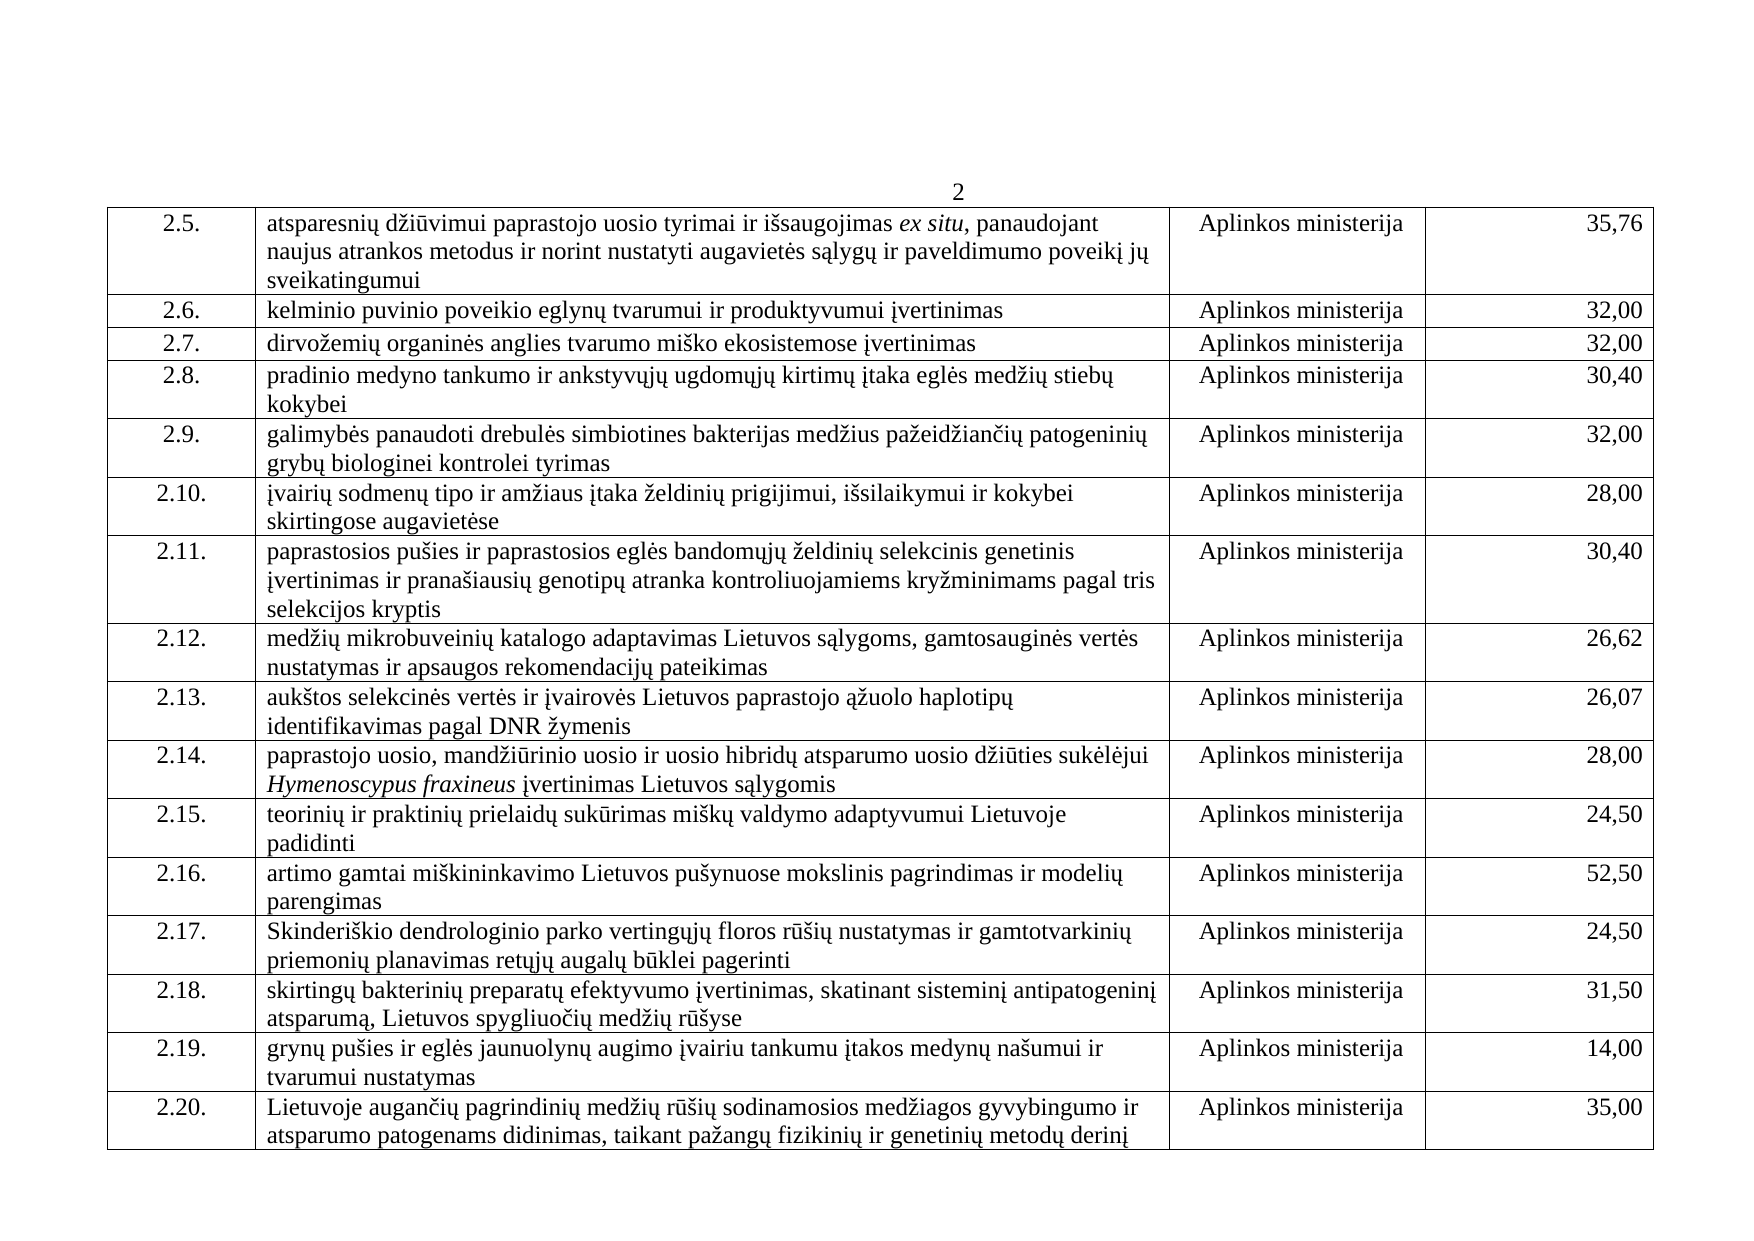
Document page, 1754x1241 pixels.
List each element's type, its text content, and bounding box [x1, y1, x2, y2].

table_cell 30,40 [1426, 536, 1653, 622]
table_cell teorinių ir praktinių prielaidų sukūrimas miškų valdymo adaptyvumui Lietuvoje padidinti [256, 799, 1169, 857]
table_cell 26,62 [1426, 624, 1653, 681]
table_cell 52,50 [1426, 858, 1653, 915]
table_cell 35,00 [1426, 1092, 1653, 1149]
table_cell dirvožemių organinės anglies tvarumo miško ekosistemose įvertinimas [256, 328, 1169, 359]
table_cell 26,07 [1426, 682, 1653, 739]
table_cell Aplinkos ministerija [1170, 624, 1425, 681]
table_cell 24,50 [1426, 799, 1653, 857]
table_cell 2.20. [108, 1092, 255, 1149]
table_cell 2.6. [108, 295, 255, 327]
table_cell 2.12. [108, 624, 255, 681]
table_cell Skinderiškio dendrologinio parko vertingųjų floros rūšių nustatymas ir gamtotvarkinių priemonių planavimas retųjų augalų būklei pagerinti [256, 916, 1169, 974]
table_cell skirtingų bakterinių preparatų efektyvumo įvertinimas, skatinant sisteminį antipatogeninį atsparumą, Lietuvos spygliuočių medžių rūšyse [256, 975, 1169, 1032]
table_cell 2.9. [108, 419, 255, 477]
table_cell Aplinkos ministerija [1170, 208, 1425, 294]
table_cell medžių mikrobuveinių katalogo adaptavimas Lietuvos sąlygoms, gamtosauginės vertės nustatymas ir apsaugos rekomendacijų pateikimas [256, 624, 1169, 681]
table_cell 2.19. [108, 1033, 255, 1091]
table_cell Lietuvoje augančių pagrindinių medžių rūšių sodinamosios medžiagos gyvybingumo ir atsparumo patogenams didinimas, taikant pažangų fizikinių ir genetinių metodų derinį [256, 1092, 1169, 1149]
table_cell Aplinkos ministerija [1170, 858, 1425, 915]
table_cell 2.13. [108, 682, 255, 739]
table_cell 2.7. [108, 328, 255, 359]
table_cell Aplinkos ministerija [1170, 361, 1425, 418]
table_cell 24,50 [1426, 916, 1653, 974]
table_cell 28,00 [1426, 741, 1653, 798]
table_cell 2.17. [108, 916, 255, 974]
table_cell 28,00 [1426, 478, 1653, 535]
table_cell Aplinkos ministerija [1170, 1092, 1425, 1149]
table_cell paprastojo uosio, mandžiūrinio uosio ir uosio hibridų atsparumo uosio džiūties sukėlėjui Hymenoscypus fraxineus įvertinimas Lietuvos sąlygomis [256, 741, 1169, 798]
table_cell grynų pušies ir eglės jaunuolynų augimo įvairiu tankumu įtakos medynų našumui ir tvarumui nustatymas [256, 1033, 1169, 1091]
table_cell kelminio puvinio poveikio eglynų tvarumui ir produktyvumui įvertinimas [256, 295, 1169, 327]
table_cell 30,40 [1426, 361, 1653, 418]
table_cell atsparesnių džiūvimui paprastojo uosio tyrimai ir išsaugojimas ex situ, panaudojant naujus atrankos metodus ir norint nustatyti augavietės sąlygų ir paveldimumo poveikį jų sveikatingumui [256, 208, 1169, 294]
table_cell 2.16. [108, 858, 255, 915]
table_cell 31,50 [1426, 975, 1653, 1032]
table_cell Aplinkos ministerija [1170, 478, 1425, 535]
table_cell Aplinkos ministerija [1170, 1033, 1425, 1091]
table_cell Aplinkos ministerija [1170, 975, 1425, 1032]
table_cell 2.8. [108, 361, 255, 418]
table_cell 2.10. [108, 478, 255, 535]
table_cell 2.15. [108, 799, 255, 857]
table_cell Aplinkos ministerija [1170, 799, 1425, 857]
table_cell 32,00 [1426, 419, 1653, 477]
table_cell Aplinkos ministerija [1170, 741, 1425, 798]
table_cell pradinio medyno tankumo ir ankstyvųjų ugdomųjų kirtimų įtaka eglės medžių stiebų kokybei [256, 361, 1169, 418]
table_cell 2.5. [108, 208, 255, 294]
table_cell Aplinkos ministerija [1170, 419, 1425, 477]
table_cell 32,00 [1426, 295, 1653, 327]
table_cell 2.18. [108, 975, 255, 1032]
table_cell Aplinkos ministerija [1170, 328, 1425, 359]
table_cell 2.14. [108, 741, 255, 798]
table_cell Aplinkos ministerija [1170, 536, 1425, 622]
table_cell 2.11. [108, 536, 255, 622]
table_cell galimybės panaudoti drebulės simbiotines bakterijas medžius pažeidžiančių patogeninių grybų biologinei kontrolei tyrimas [256, 419, 1169, 477]
table_cell paprastosios pušies ir paprastosios eglės bandomųjų želdinių selekcinis genetinis įvertinimas ir pranašiausių genotipų atranka kontroliuojamiems kryžminimams pagal tris selekcijos kryptis [256, 536, 1169, 622]
table_cell 32,00 [1426, 328, 1653, 359]
table_cell Aplinkos ministerija [1170, 916, 1425, 974]
table_cell aukštos selekcinės vertės ir įvairovės Lietuvos paprastojo ąžuolo haplotipų identifikavimas pagal DNR žymenis [256, 682, 1169, 739]
table_cell 14,00 [1426, 1033, 1653, 1091]
table_cell 35,76 [1426, 208, 1653, 294]
table_cell artimo gamtai miškininkavimo Lietuvos pušynuose mokslinis pagrindimas ir modelių parengimas [256, 858, 1169, 915]
table_cell Aplinkos ministerija [1170, 295, 1425, 327]
table_cell įvairių sodmenų tipo ir amžiaus įtaka želdinių prigijimui, išsilaikymui ir kokybei skirtingose augavietėse [256, 478, 1169, 535]
table_cell Aplinkos ministerija [1170, 682, 1425, 739]
